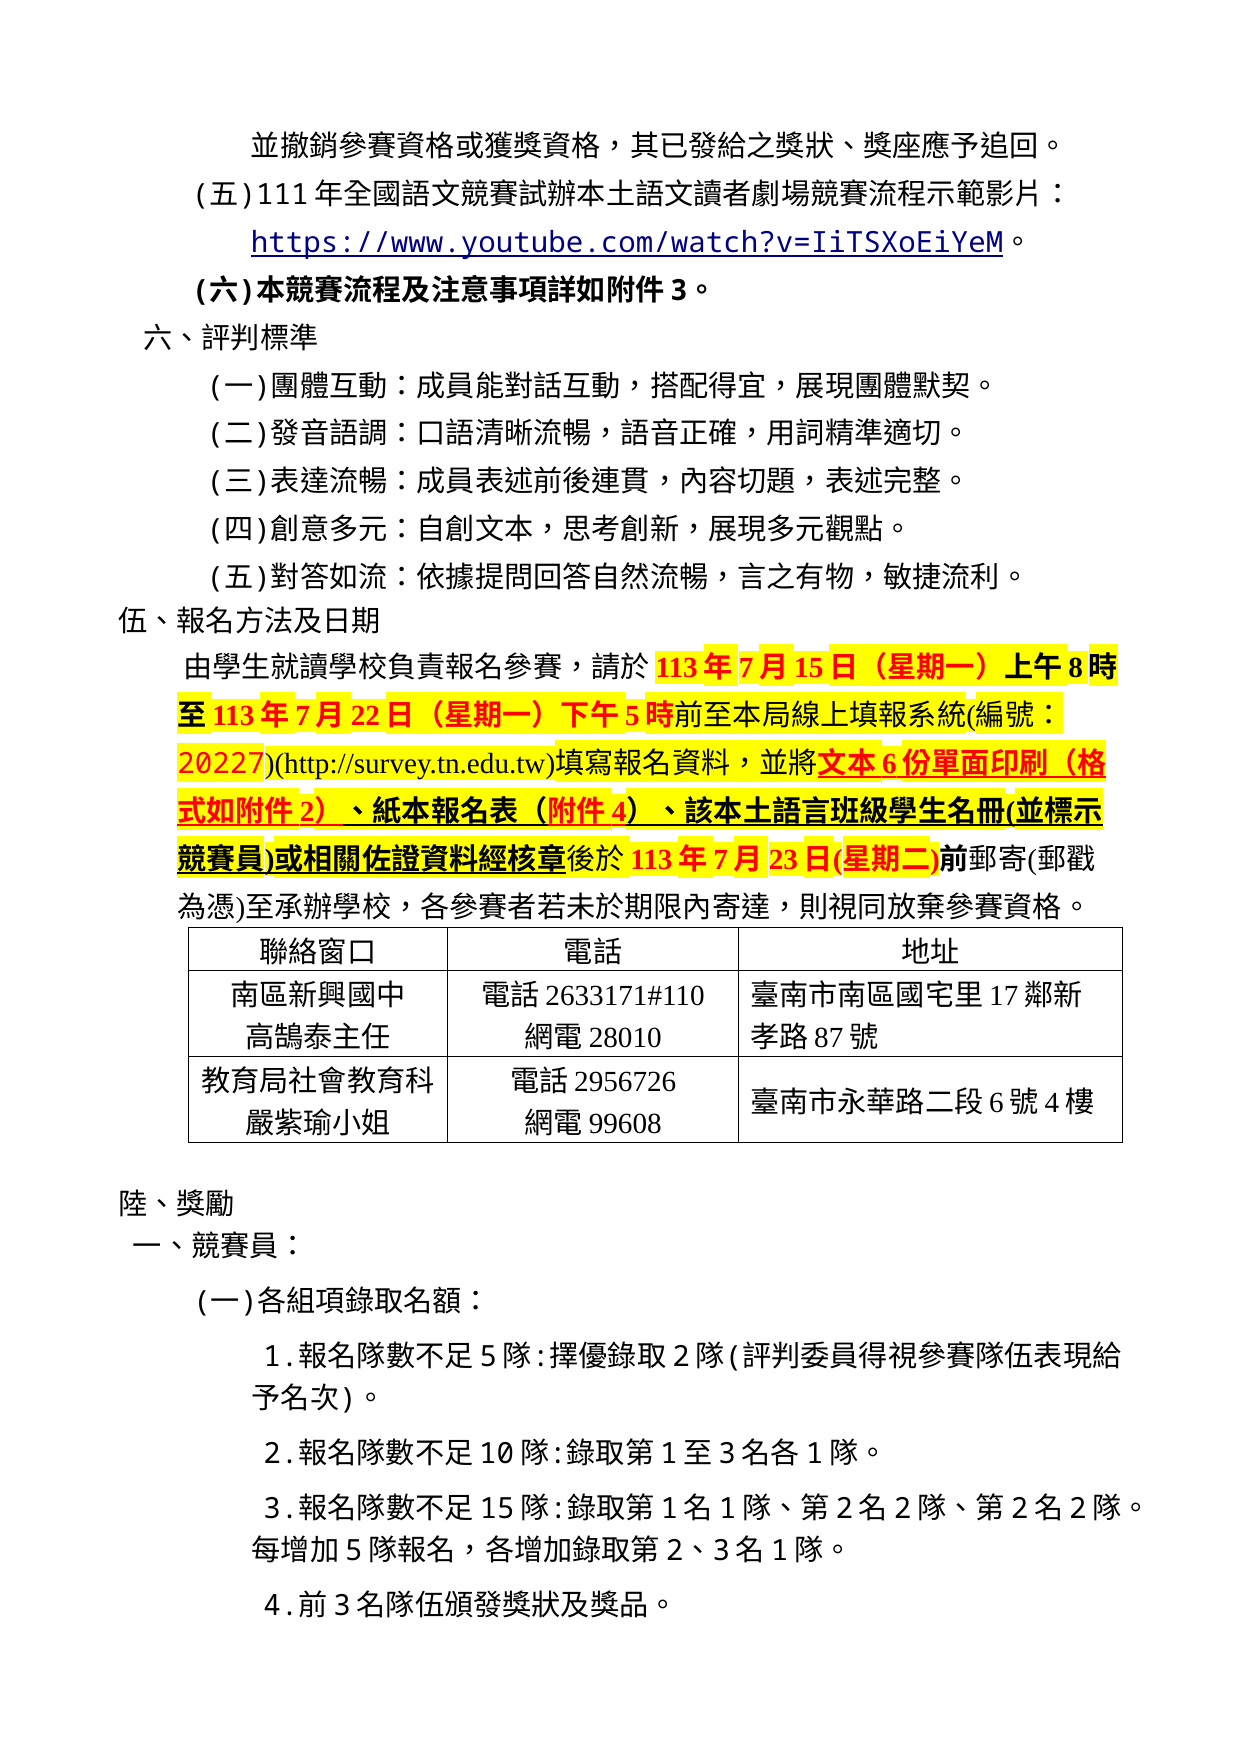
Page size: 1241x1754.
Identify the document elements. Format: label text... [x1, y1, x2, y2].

text (一)團體互動：成員能對話互動，搭配得宜，展現團體默契。 [118, 358, 1122, 406]
text (六)本競賽流程及注意事項詳如附件3。 [192, 262, 1122, 310]
text 一、競賽員： [118, 1222, 1122, 1265]
text (五)111年全國語文競賽試辦本土語文讀者劇場競賽流程示範影片：https://www.youtube.com/watch?v=IiTSXoEiYeM。 [192, 166, 1122, 262]
text (一)各組項錄取名額： [193, 1277, 1122, 1320]
table_cell 臺南市南區國宅里17鄰新孝路87號 [739, 971, 1122, 1056]
text (四)競賽隊伍所使用文本需自行確認絕無侵害任何他人之著作權或任何其他權利之情事，若有侵害他人著作權之情事，除自負法律責任外，並撤銷參賽資格或獲獎資格，其已發給之獎狀、獎座應予追回。 [192, 118, 1122, 166]
table_header 地址 [739, 928, 1122, 970]
text 4.前3名隊伍頒發獎狀及獎品。 [193, 1582, 1122, 1624]
text 六、評判標準 [143, 310, 1122, 358]
table_header 聯絡窗口 [189, 928, 447, 970]
table_cell 教育局社會教育科 嚴紫瑜小姐 [189, 1057, 447, 1142]
text 1.報名隊數不足5隊:擇優錄取2隊(評判委員得視參賽隊伍表現給予名次)。 [193, 1332, 1122, 1417]
text 伍、報名方法及日期 [118, 597, 1122, 639]
table_cell 臺南市永華路二段6號4樓 [739, 1057, 1122, 1142]
text (三)表達流暢：成員表述前後連貫，內容切題，表述完整。 [118, 453, 1122, 501]
table_cell 電話2956726 網電99608 [448, 1057, 738, 1142]
text 陸、獎勵 [118, 1180, 1122, 1222]
text 3.報名隊數不足15隊:錄取第1名1隊、第2名2隊、第2名2隊。每增加5隊報名，各增加錄取第2、3名1隊。 [193, 1484, 1122, 1569]
text 2.報名隊數不足10隊:錄取第1至3名各1隊。 [193, 1429, 1122, 1472]
table_cell 電話2633171#110 網電28010 [448, 971, 738, 1056]
text (四)創意多元：自創文本，思考創新，展現多元觀點。 [118, 501, 1122, 549]
text (五)對答如流：依據提問回答自然流暢，言之有物，敏捷流利。 [118, 549, 1122, 597]
table_header 電話 [448, 928, 738, 970]
text 由學生就讀學校負責報名參賽，請於113年7月15日（星期一）上午8時至113年7月22日（星期一）下午5時前至本局線上填報系統(編號：20227)(http://survey.tn.edu.tw)填寫報名資料，並將文本6份單面印刷（格式如附件2）、紙本報名表（附件4）、該本土語言班級學生名冊(並標示競賽員)或相關佐證資料經核章後於113年7月23日(星期二)前郵寄(郵戳為憑)至承辦學校，各參賽者若未於期限內寄達，則視同放棄參賽資格。 [148, 639, 1122, 927]
text (二)發音語調：口語清晰流暢，語音正確，用詞精準適切。 [118, 406, 1122, 453]
table_cell 南區新興國中 高鵠泰主任 [189, 971, 447, 1056]
